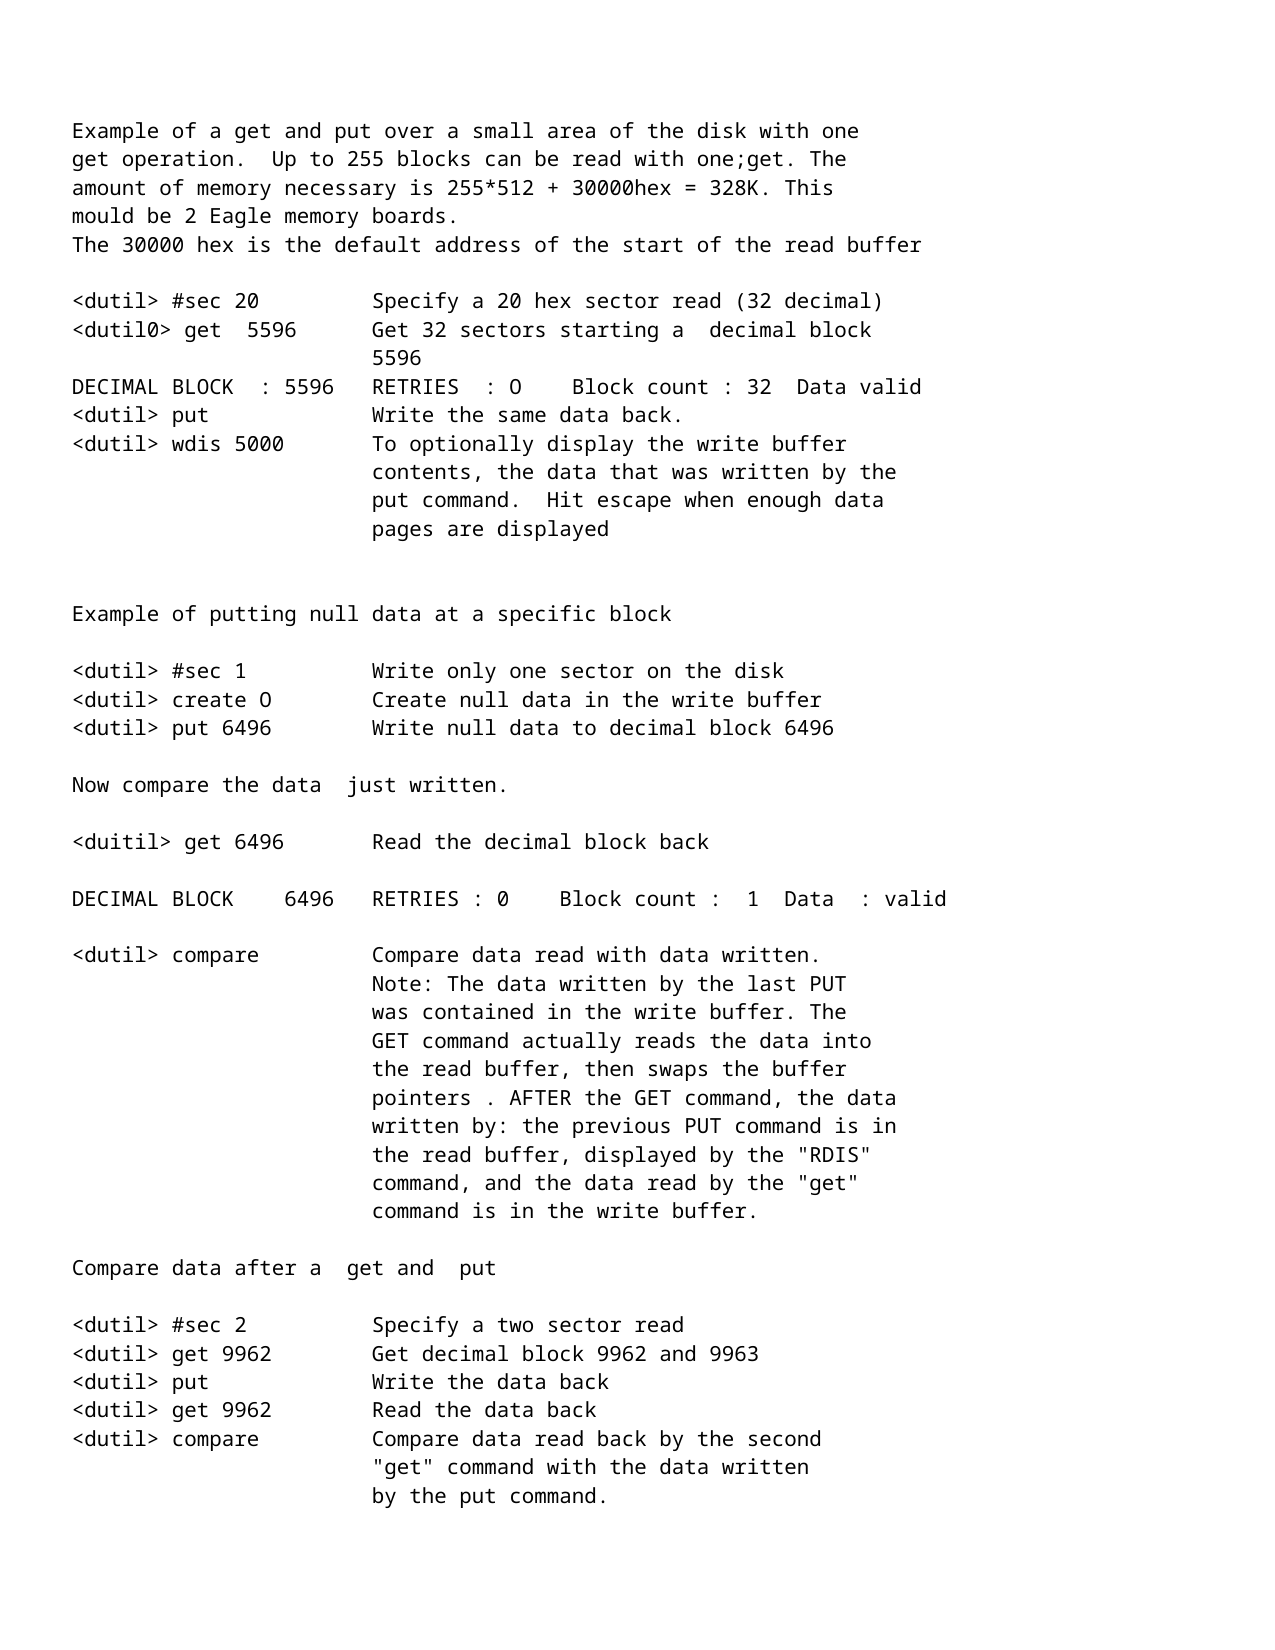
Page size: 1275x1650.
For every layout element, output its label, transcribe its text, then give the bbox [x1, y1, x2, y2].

text pointers . AFTER the GET command, the data [59, 1083, 1216, 1111]
text command is in the write buffer. [59, 1197, 1216, 1225]
text <dutil0> get 5596 Get 32 sectors starting a decimal block [59, 315, 1216, 343]
text the read buffer, displayed by the "RDIS" [59, 1140, 1216, 1168]
text <dutil> put 6496 Write null data to decimal block 6496 [59, 713, 1216, 742]
text <dutil> create O Create null data in the write buffer [59, 685, 1216, 713]
text <dutil> #sec 2 Specify a two sector read [59, 1310, 1216, 1339]
text The 30000 hex is the default address of the start of the read buffer [59, 230, 1216, 258]
text the read buffer, then swaps the buffer [59, 1054, 1216, 1083]
text GET command actually reads the data into [59, 1026, 1216, 1054]
text command, and the data read by the "get" [59, 1168, 1216, 1197]
text <dutil> compare Compare data read with data written. [59, 941, 1216, 969]
text <dutil> get 9962 Read the data back [59, 1396, 1216, 1424]
text <dutil> put Write the same data back. [59, 400, 1216, 429]
text <dutil> get 9962 Get decimal block 9962 and 9963 [59, 1339, 1216, 1367]
text Now compare the data just written. [59, 770, 1216, 798]
text amount of memory necessary is 255*512 + 30000hex = 328K. This [59, 173, 1216, 201]
text DECIMAL BLOCK 6496 RETRIES : 0 Block count : 1 Data : valid [59, 884, 1216, 912]
text <dutil> compare Compare data read back by the second [59, 1424, 1216, 1452]
text DECIMAL BLOCK : 5596 RETRIES : O Block count : 32 Data valid [59, 372, 1216, 400]
text Compare data after a get and put [59, 1253, 1216, 1282]
text put command. Hit escape when enough data [59, 486, 1216, 514]
text 5596 [59, 343, 1216, 372]
text get operation. Up to 255 blocks can be read with one;get. The [59, 144, 1216, 173]
text Example of putting null data at a specific block [59, 599, 1216, 628]
text written by: the previous PUT command is in [59, 1111, 1216, 1140]
text <dutil> #sec 20 Specify a 20 hex sector read (32 decimal) [59, 287, 1216, 315]
text was contained in the write buffer. The [59, 997, 1216, 1026]
text mould be 2 Eagle memory boards. [59, 201, 1216, 230]
text <duitil> get 6496 Read the decimal block back [59, 827, 1216, 855]
text Example of a get and put over a small area of the disk with one [59, 116, 1216, 144]
text <dutil> #sec 1 Write only one sector on the disk [59, 656, 1216, 685]
text <dutil> wdis 5000 To optionally display the write buffer [59, 429, 1216, 457]
text by the put command. [59, 1481, 1216, 1509]
text "get" command with the data written [59, 1452, 1216, 1481]
text contents, the data that was written by the [59, 457, 1216, 486]
text <dutil> put Write the data back [59, 1367, 1216, 1396]
text Note: The data written by the last PUT [59, 969, 1216, 997]
text pages are displayed [59, 514, 1216, 542]
